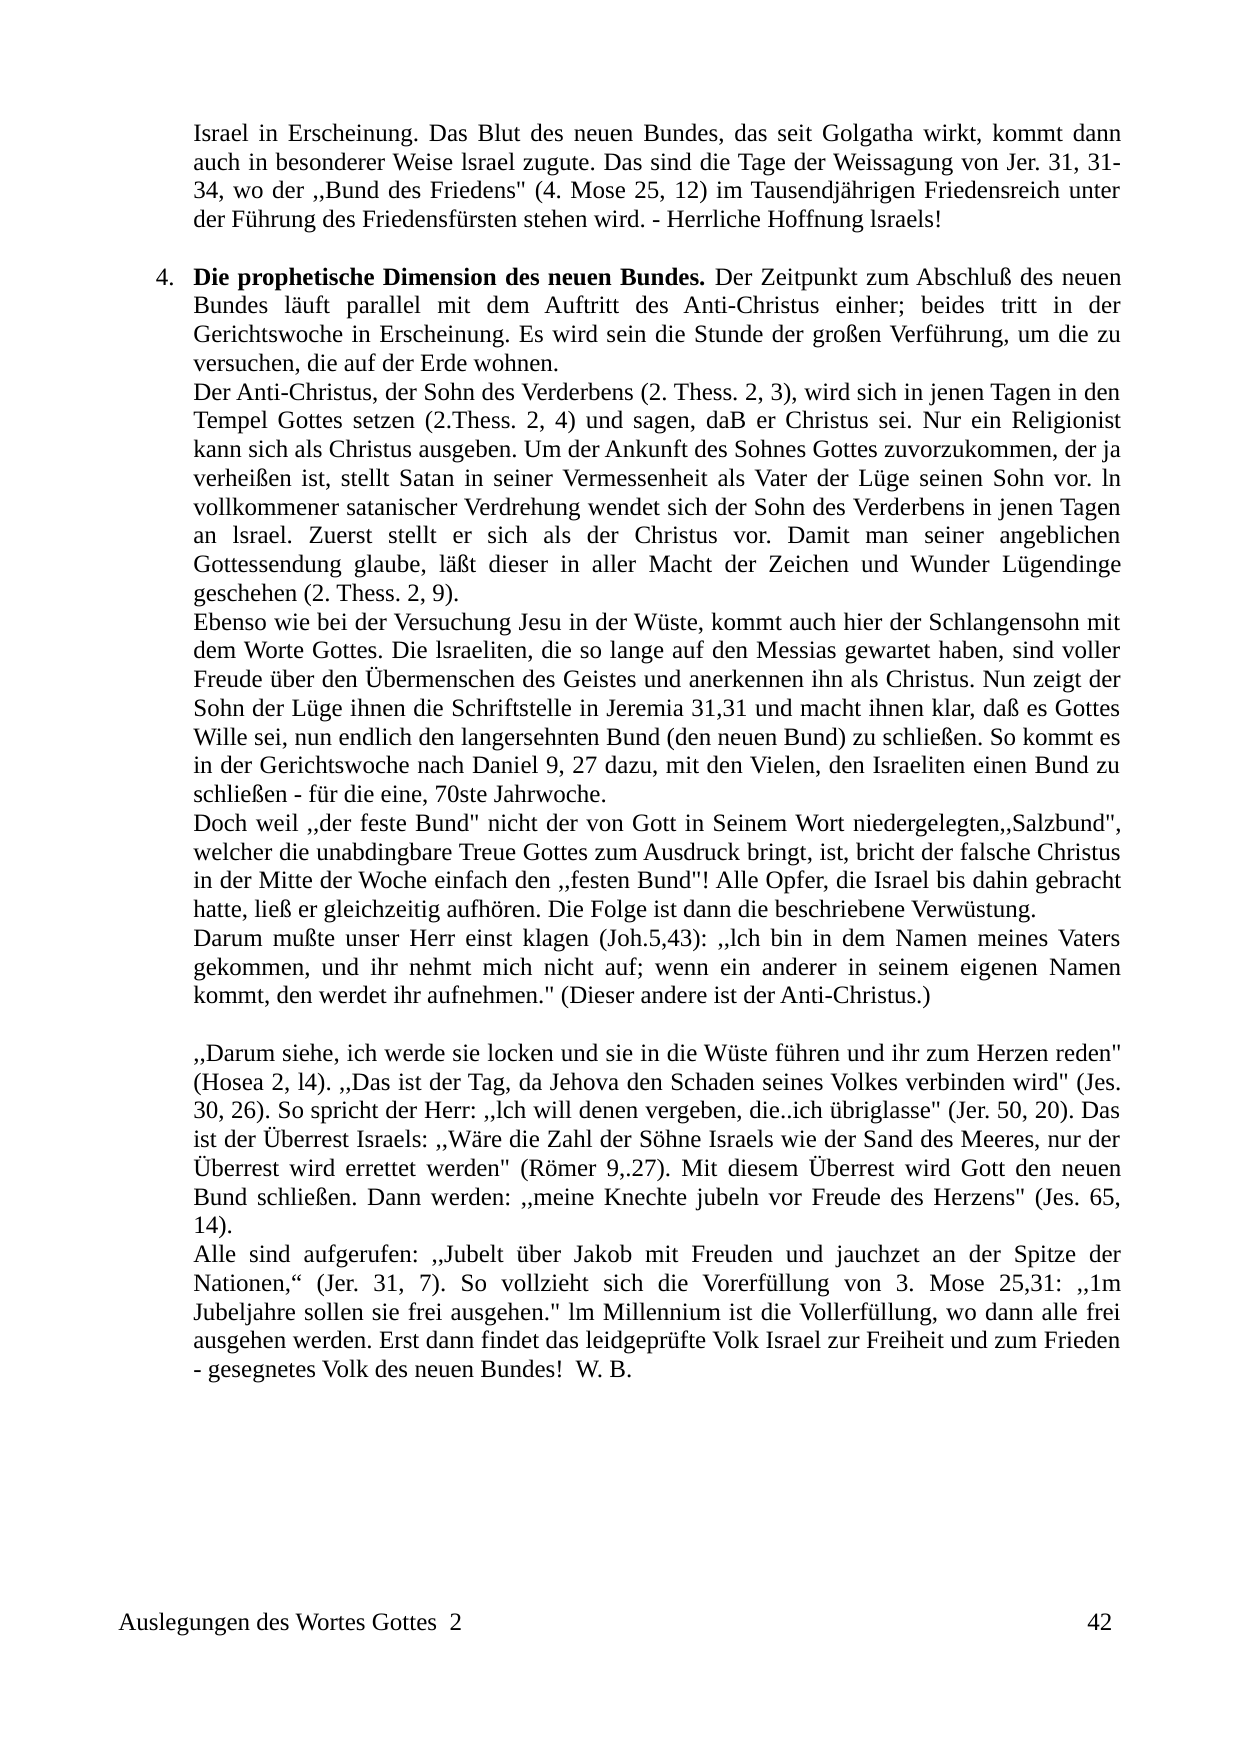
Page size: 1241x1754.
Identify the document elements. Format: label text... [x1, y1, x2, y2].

list Alle sind aufgerufen: ,,Jubelt über Jakob mit Freuden und jauchzet an der Spitze der Nationen,“ (Jer. 31, 7). So vollzieht sich die Vorerfüllung von 3. Mose 25,31: ,,1m Jubeljahre sollen sie frei ausgehen." lm Millennium ist die Vollerfüllung, wo dann alle frei ausgehen werden. Erst dann findet das leidgeprüfte Volk Israel zur Freiheit und zum Frieden - gesegnetes Volk des neuen Bundes! W. B. [156, 1239, 1122, 1383]
list Doch weil ,,der feste Bund" nicht der von Gott in Seinem Wort niedergelegten,,Salzbund", welcher die unabdingbare Treue Gottes zum Ausdruck bringt, ist, bricht der falsche Christus in der Mitte der Woche einfach den ,,festen Bund"! Alle Opfer, die Israel bis dahin gebracht hatte, ließ er gleichzeitig aufhören. Die Folge ist dann die beschriebene Verwüstung. [156, 808, 1122, 923]
list ,,Darum siehe, ich werde sie locken und sie in die Wüste führen und ihr zum Herzen reden" (Hosea 2, l4). ,,Das ist der Tag, da Jehova den Schaden seines Volkes verbinden wird" (Jes. 30, 26). So spricht der Herr: ,,lch will denen vergeben, die..ich übriglasse" (Jer. 50, 20). Das ist der Überrest Israels: ,,Wäre die Zahl der Söhne Israels wie der Sand des Meeres, nur der Überrest wird errettet werden" (Römer 9,.27). Mit diesem Überrest wird Gott den neuen Bund schließen. Dann werden: ,,meine Knechte jubeln vor Freude des Herzens" (Jes. 65, 14). [156, 1038, 1122, 1239]
list Ebenso wie bei der Versuchung Jesu in der Wüste, kommt auch hier der Schlangensohn mit dem Worte Gottes. Die lsraeliten, die so lange auf den Messias gewartet haben, sind voller Freude über den Übermenschen des Geistes und anerkennen ihn als Christus. Nun zeigt der Sohn der Lüge ihnen die Schriftstelle in Jeremia 31,31 und macht ihnen klar, daß es Gottes Wille sei, nun endlich den langersehnten Bund (den neuen Bund) zu schließen. So kommt es in der Gerichtswoche nach Daniel 9, 27 dazu, mit den Vielen, den Israeliten einen Bund zu schließen - für die eine, 70ste Jahrwoche. [156, 607, 1122, 808]
list Israel in Erscheinung. Das Blut des neuen Bundes, das seit Golgatha wirkt, kommt dann auch in besonderer Weise lsrael zugute. Das sind die Tage der Weissagung von Jer. 31, 31-34, wo der ,,Bund des Friedens" (4. Mose 25, 12) im Tausendjährigen Friedensreich unter der Führung des Friedensfürsten stehen wird. - Herrliche Hoffnung lsraels! [156, 118, 1122, 233]
list Der Anti-Christus, der Sohn des Verderbens (2. Thess. 2, 3), wird sich in jenen Tagen in den Tempel Gottes setzen (2.Thess. 2, 4) und sagen, daB er Christus sei. Nur ein Religionist kann sich als Christus ausgeben. Um der Ankunft des Sohnes Gottes zuvorzukommen, der ja verheißen ist, stellt Satan in seiner Vermessenheit als Vater der Lüge seinen Sohn vor. ln vollkommener satanischer Verdrehung wendet sich der Sohn des Verderbens in jenen Tagen an lsrael. Zuerst stellt er sich als der Christus vor. Damit man seiner angeblichen Gottessendung glaube, läßt dieser in aller Macht der Zeichen und Wunder Lügendinge geschehen (2. Thess. 2, 9). [156, 377, 1122, 607]
list Darum mußte unser Herr einst klagen (Joh.5,43): ,,lch bin in dem Namen meines Vaters gekommen, und ihr nehmt mich nicht auf; wenn ein anderer in seinem eigenen Namen kommt, den werdet ihr aufnehmen." (Dieser andere ist der Anti-Christus.) [156, 923, 1122, 1009]
list Die prophetische Dimension des neuen Bundes. Der Zeitpunkt zum Abschluß des neuen Bundes läuft parallel mit dem Auftritt des Anti-Christus einher; beides tritt in der Gerichtswoche in Erscheinung. Es wird sein die Stunde der großen Verführung, um die zu versuchen, die auf der Erde wohnen. [156, 262, 1122, 377]
